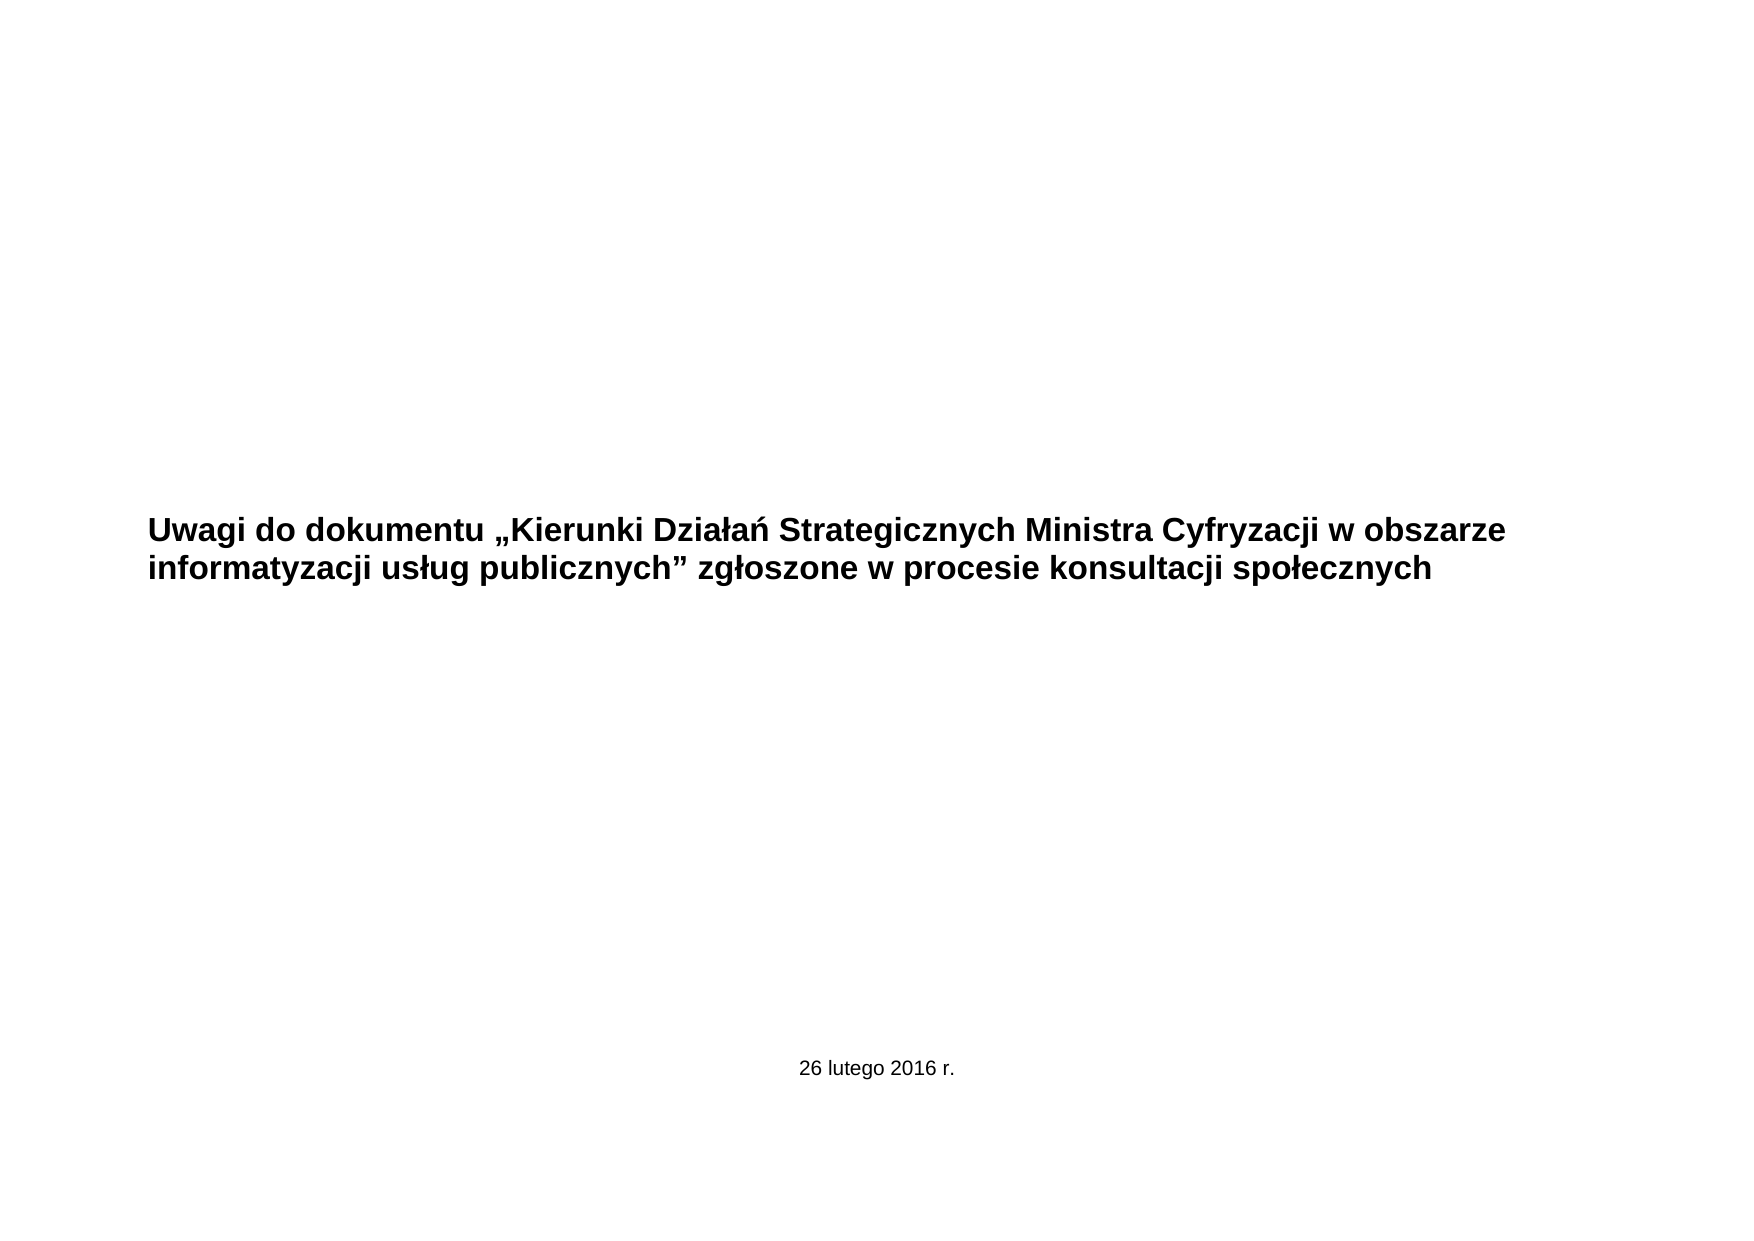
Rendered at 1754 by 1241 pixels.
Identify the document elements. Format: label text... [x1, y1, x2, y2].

text 26 lutego 2016 r. [148, 1056, 1606, 1080]
text Uwagi do dokumentu „Kierunki Działań Strategicznych Ministra Cyfryzacji w obszarze informatyzacji usług publicznych” zgłoszone w procesie konsultacji społecznych [148, 509, 1606, 586]
